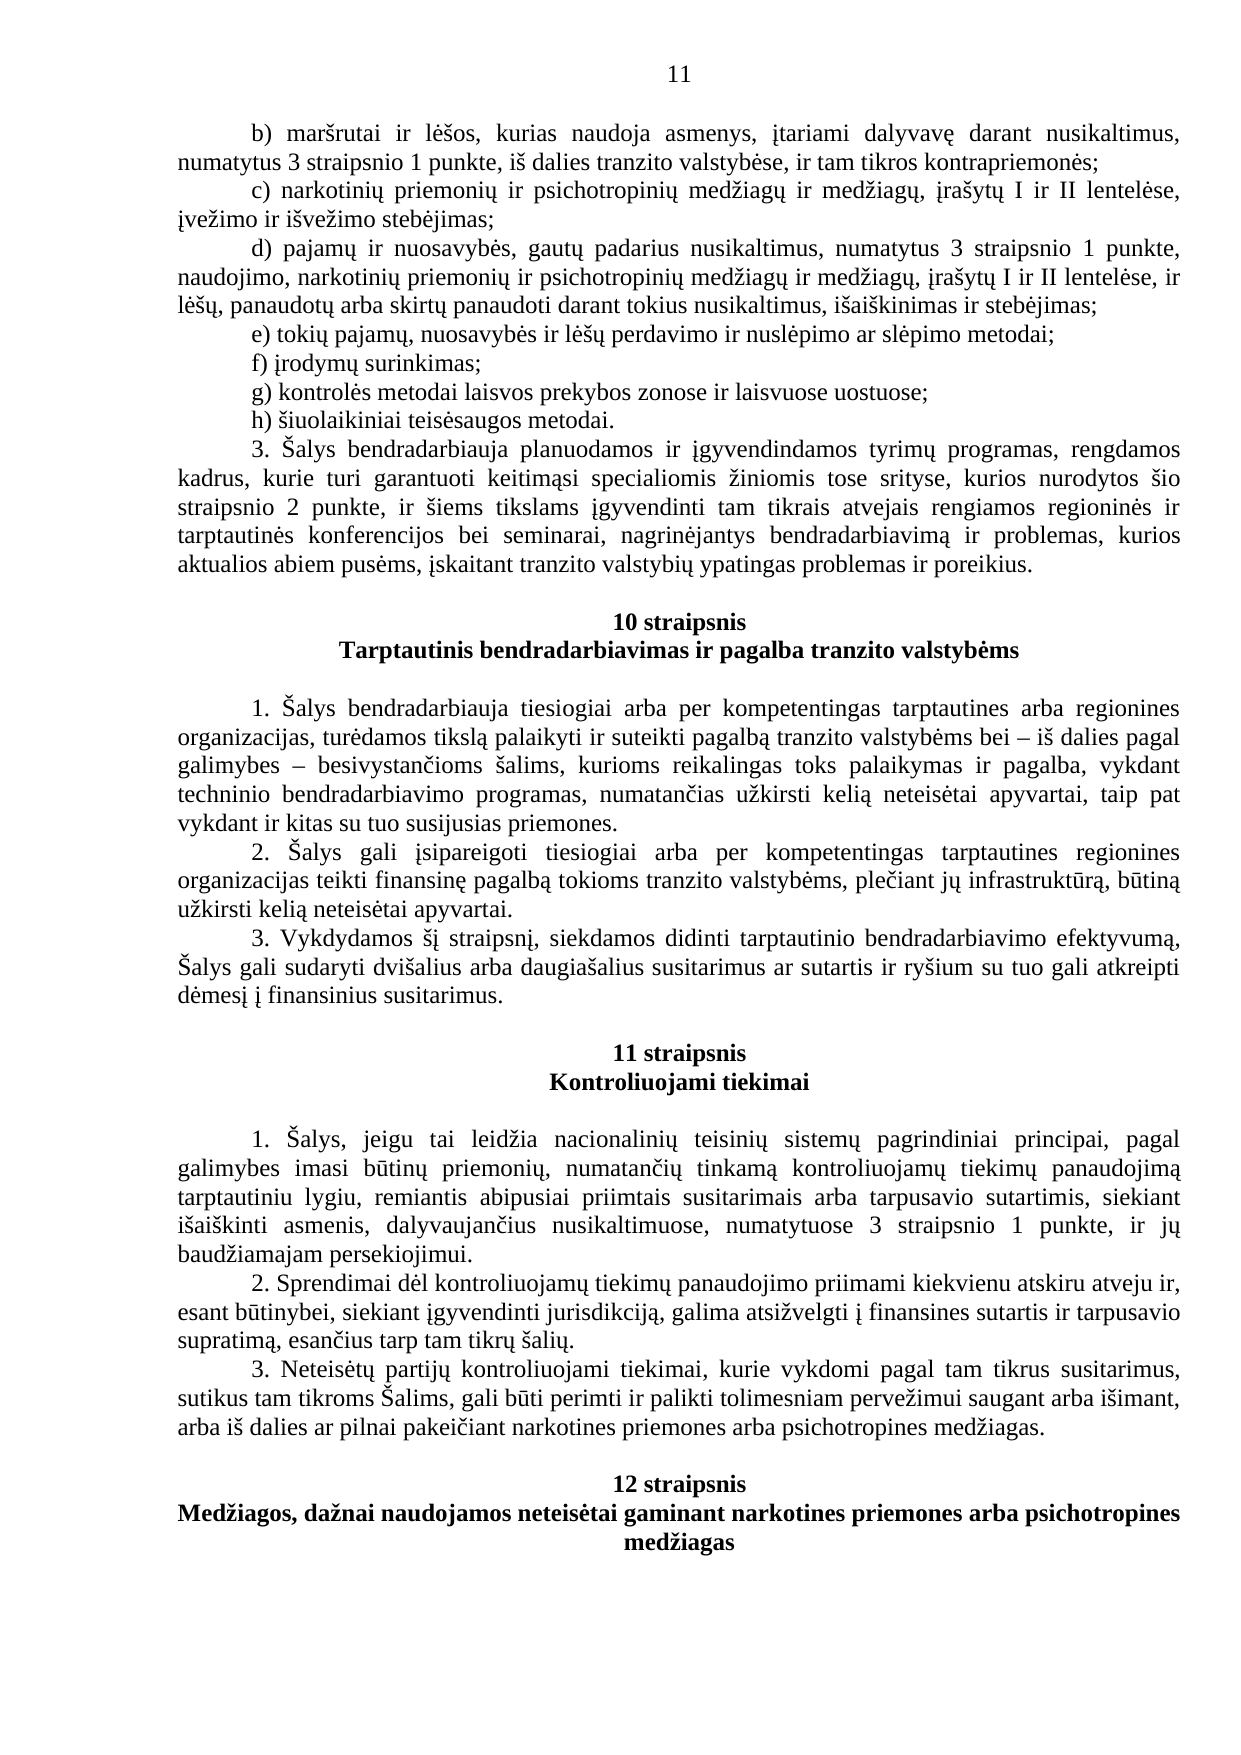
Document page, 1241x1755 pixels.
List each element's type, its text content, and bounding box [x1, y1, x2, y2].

text 1. Šalys bendradarbiauja tiesiogiai arba per kompetentingas tarptautines arba regionines organizacijas, turėdamos tikslą palaikyti ir suteikti pagalbą tranzito valstybėms bei – iš dalies pagal galimybes – besivystančioms šalims, kurioms reikalingas toks palaikymas ir pagalba, vykdant techninio bendradarbiavimo programas, numatančias užkirsti kelią neteisėtai apyvartai, taip pat vykdant ir kitas su tuo susijusias priemones. [177, 693, 1181, 837]
text 3. Vykdydamos šį straipsnį, siekdamos didinti tarptautinio bendradarbiavimo efektyvumą, Šalys gali sudaryti dvišalius arba daugiašalius susitarimus ar sutartis ir ryšium su tuo gali atkreipti dėmesį į finansinius susitarimus. [177, 923, 1181, 1009]
text Tarptautinis bendradarbiavimas ir pagalba tranzito valstybėms [177, 636, 1181, 664]
text 1. Šalys, jeigu tai leidžia nacionalinių teisinių sistemų pagrindiniai principai, pagal galimybes imasi būtinų priemonių, numatančių tinkamą kontroliuojamų tiekimų panaudojimą tarptautiniu lygiu, remiantis abipusiai priimtais susitarimais arba tarpusavio sutartimis, siekiant išaiškinti asmenis, dalyvaujančius nusikaltimuose, numatytuose 3 straipsnio 1 punkte, ir jų baudžiamajam persekiojimui. [177, 1124, 1181, 1268]
text 11 straipsnis [177, 1038, 1181, 1067]
text Kontroliuojami tiekimai [177, 1067, 1181, 1096]
text 2. Sprendimai dėl kontroliuojamų tiekimų panaudojimo priimami kiekvienu atskiru atveju ir, esant būtinybei, siekiant įgyvendinti jurisdikciją, galima atsižvelgti į finansines sutartis ir tarpusavio supratimą, esančius tarp tam tikrų šalių. [177, 1268, 1181, 1354]
text e) tokių pajamų, nuosavybės ir lėšų perdavimo ir nuslėpimo ar slėpimo metodai; [177, 319, 1181, 348]
text 3. Šalys bendradarbiauja planuodamos ir įgyvendindamos tyrimų programas, rengdamos kadrus, kurie turi garantuoti keitimąsi specialiomis žiniomis tose srityse, kurios nurodytos šio straipsnio 2 punkte, ir šiems tikslams įgyvendinti tam tikrais atvejais rengiamos regioninės ir tarptautinės konferencijos bei seminarai, nagrinėjantys bendradarbiavimą ir problemas, kurios aktualios abiem pusėms, įskaitant tranzito valstybių ypatingas problemas ir poreikius. [177, 434, 1181, 578]
text g) kontrolės metodai laisvos prekybos zonose ir laisvuose uostuose; [177, 377, 1181, 406]
text c) narkotinių priemonių ir psichotropinių medžiagų ir medžiagų, įrašytų I ir II lentelėse, įvežimo ir išvežimo stebėjimas; [177, 176, 1181, 233]
text b) maršrutai ir lėšos, kurias naudoja asmenys, įtariami dalyvavę darant nusikaltimus, numatytus 3 straipsnio 1 punkte, iš dalies tranzito valstybėse, ir tam tikros kontrapriemonės; [177, 118, 1181, 176]
text d) pajamų ir nuosavybės, gautų padarius nusikaltimus, numatytus 3 straipsnio 1 punkte, naudojimo, narkotinių priemonių ir psichotropinių medžiagų ir medžiagų, įrašytų I ir II lentelėse, ir lėšų, panaudotų arba skirtų panaudoti darant tokius nusikaltimus, išaiškinimas ir stebėjimas; [177, 233, 1181, 319]
text h) šiuolaikiniai teisėsaugos metodai. [177, 406, 1181, 434]
text Medžiagos, dažnai naudojamos neteisėtai gaminant narkotines priemones arba psichotropines medžiagas [177, 1498, 1181, 1556]
text 10 straipsnis [177, 607, 1181, 636]
text 12 straipsnis [177, 1469, 1181, 1498]
text 2. Šalys gali įsipareigoti tiesiogiai arba per kompetentingas tarptautines regionines organizacijas teikti finansinę pagalbą tokioms tranzito valstybėms, plečiant jų infrastruktūrą, būtiną užkirsti kelią neteisėtai apyvartai. [177, 837, 1181, 923]
text 3. Neteisėtų partijų kontroliuojami tiekimai, kurie vykdomi pagal tam tikrus susitarimus, sutikus tam tikroms Šalims, gali būti perimti ir palikti tolimesniam pervežimui saugant arba išimant, arba iš dalies ar pilnai pakeičiant narkotines priemones arba psichotropines medžiagas. [177, 1354, 1181, 1441]
text f) įrodymų surinkimas; [177, 348, 1181, 377]
